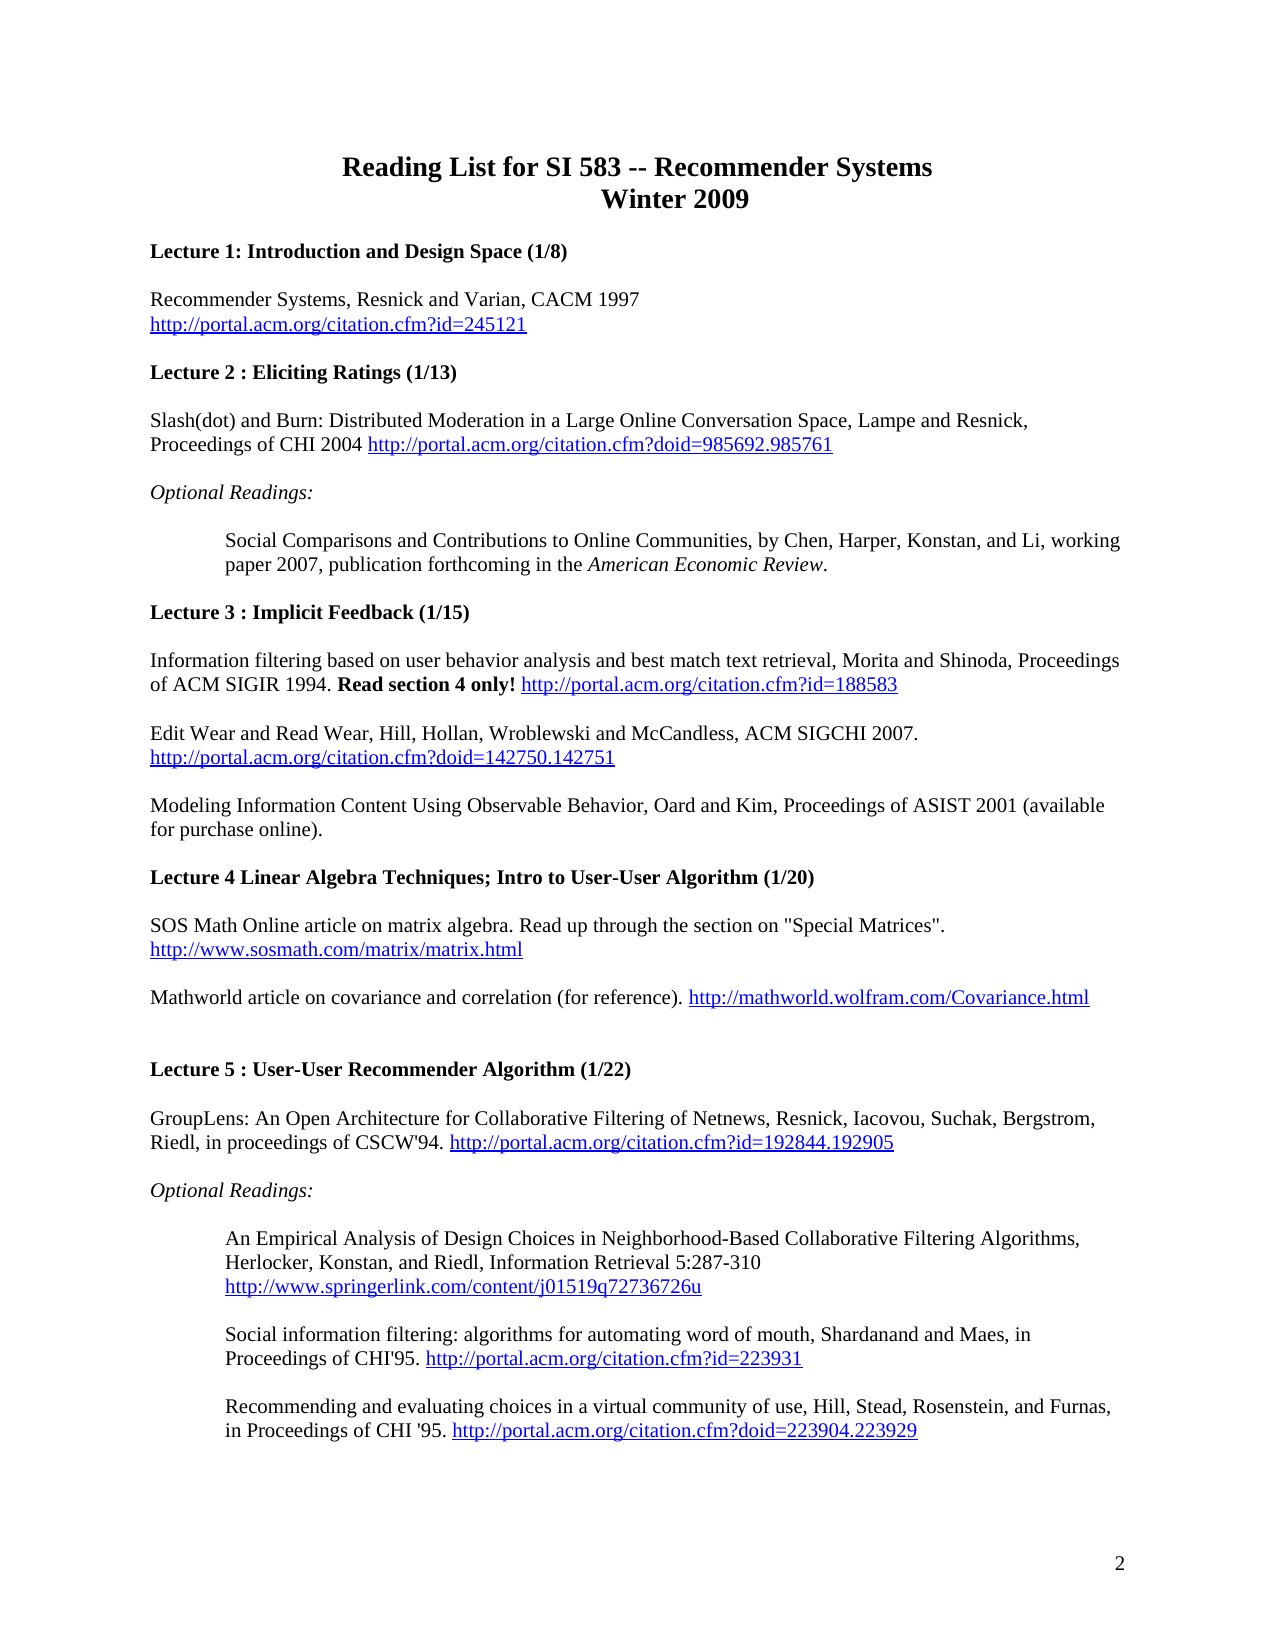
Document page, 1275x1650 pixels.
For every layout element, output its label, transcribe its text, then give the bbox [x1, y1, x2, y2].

text Lecture 1: Introduction and Design Space (1/8) [150, 239, 1125, 287]
text Optional Readings: [150, 480, 1125, 528]
text Lecture 3 : Implicit Feedback (1/15) [150, 600, 1125, 648]
text Modeling Information Content Using Observable Behavior, Oard and Kim, Proceedings of ASIST 2001 (available for purchase online). [150, 793, 1125, 841]
text An Empirical Analysis of Design Choices in Neighborhood-Based Collaborative Filtering Algorithms, Herlocker, Konstan, and Riedl, Information Retrieval 5:287-310 http://www.springerlink.com/content/j01519q72736726u [225, 1226, 1125, 1322]
text Recommending and evaluating choices in a virtual community of use, Hill, Stead, Rosenstein, and Furnas, in Proceedings of CHI '95. http://portal.acm.org/citation.cfm?doid=223904.223929 [225, 1394, 1125, 1442]
text Lecture 4 Linear Algebra Techniques; Intro to User-User Algorithm (1/20) [150, 865, 1125, 913]
text Lecture 5 : User-User Recommender Algorithm (1/22) [150, 1057, 1125, 1106]
text Slash(dot) and Burn: Distributed Moderation in a Large Online Conversation Space, Lampe and Resnick, Proceedings of CHI 2004 http://portal.acm.org/citation.cfm?doid=985692.985761 [150, 408, 1125, 480]
text Social Comparisons and Contributions to Online Communities, by Chen, Harper, Konstan, and Li, working paper 2007, publication forthcoming in the American Economic Review. [225, 528, 1125, 576]
text GroupLens: An Open Architecture for Collaborative Filtering of Netnews, Resnick, Iacovou, Suchak, Bergstrom, Riedl, in proceedings of CSCW'94. http://portal.acm.org/citation.cfm?id=192844.192905 [150, 1106, 1125, 1178]
text Recommender Systems, Resnick and Varian, CACM 1997 [150, 287, 1125, 311]
text Edit Wear and Read Wear, Hill, Hollan, Wroblewski and McCandless, ACM SIGCHI 2007. http://portal.acm.org/citation.cfm?doid=142750.142751 [150, 721, 1125, 793]
text Information filtering based on user behavior analysis and best match text retrieval, Morita and Shinoda, Proceedings of ACM SIGIR 1994. Read section 4 only! http://portal.acm.org/citation.cfm?id=188583 [150, 648, 1125, 721]
text Social information filtering: algorithms for automating word of mouth, Shardanand and Maes, in Proceedings of CHI'95. http://portal.acm.org/citation.cfm?id=223931 [225, 1322, 1125, 1394]
text SOS Math Online article on matrix algebra. Read up through the section on "Special Matrices". http://www.sosmath.com/matrix/matrix.html [150, 913, 1125, 985]
text Lecture 2 : Eliciting Ratings (1/13) [150, 359, 1125, 408]
text Optional Readings: [150, 1178, 1125, 1226]
text Mathworld article on covariance and correlation (for reference). http://mathworld.wolfram.com/Covariance.html [150, 985, 1125, 1009]
subtitle Reading List for SI 583 -- Recommender Systems Winter 2009 [150, 150, 1125, 215]
text http://portal.acm.org/citation.cfm?id=245121 [150, 311, 1125, 359]
